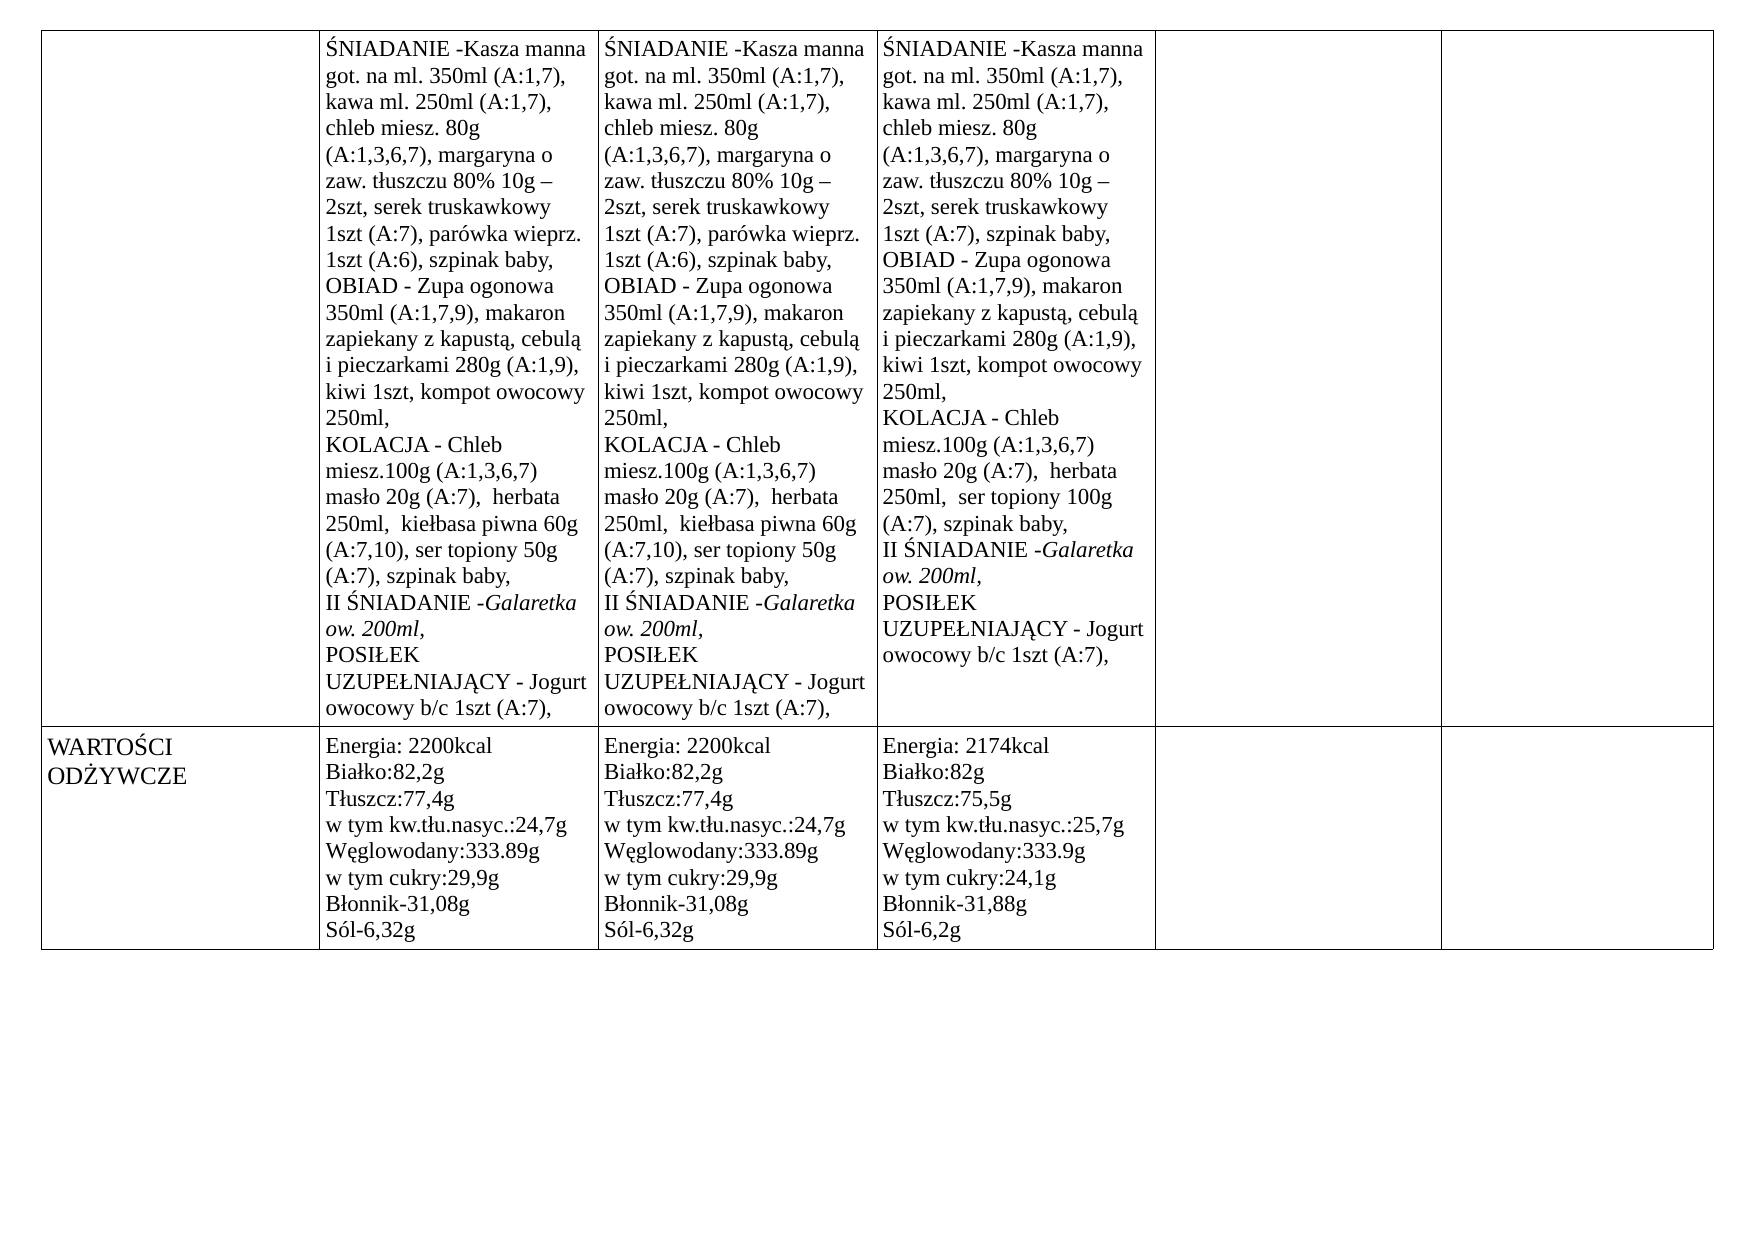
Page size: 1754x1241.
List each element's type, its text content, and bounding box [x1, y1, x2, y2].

table_cell Energia: 2174kcal Białko:82g Tłuszcz:75,5g w tym kw.tłu.nasyc.:25,7g Węglowodany:333.9g w tym cukry:24,1g Błonnik-31,88g Sól-6,2g [878, 727, 1155, 949]
table_cell ŚNIADANIE -Kasza manna got. na ml. 350ml (A:1,7), kawa ml. 250ml (A:1,7), chleb miesz. 80g (A:1,3,6,7), margaryna o zaw. tłuszczu 80% 10g – 2szt, serek truskawkowy 1szt (A:7), szpinak baby, OBIAD - Zupa ogonowa 350ml (A:1,7,9), makaron zapiekany z kapustą, cebulą i pieczarkami 280g (A:1,9), kiwi 1szt, kompot owocowy 250ml, KOLACJA - Chleb miesz.100g (A:1,3,6,7) masło 20g (A:7), herbata 250ml, ser topiony 100g (A:7), szpinak baby, II ŚNIADANIE -Galaretka ow. 200ml, POSIŁEK UZUPEŁNIAJĄCY - Jogurt owocowy b/c 1szt (A:7), [878, 31, 1155, 726]
table_cell [1156, 31, 1441, 726]
table_cell Energia: 2200kcal Białko:82,2g Tłuszcz:77,4g w tym kw.tłu.nasyc.:24,7g Węglowodany:333.89g w tym cukry:29,9g Błonnik-31,08g Sól-6,32g [320, 727, 598, 949]
table_cell [1156, 727, 1441, 949]
table_cell ŚNIADANIE -Kasza manna got. na ml. 350ml (A:1,7), kawa ml. 250ml (A:1,7), chleb miesz. 80g (A:1,3,6,7), margaryna o zaw. tłuszczu 80% 10g – 2szt, serek truskawkowy 1szt (A:7), parówka wieprz. 1szt (A:6), szpinak baby, OBIAD - Zupa ogonowa 350ml (A:1,7,9), makaron zapiekany z kapustą, cebulą i pieczarkami 280g (A:1,9), kiwi 1szt, kompot owocowy 250ml, KOLACJA - Chleb miesz.100g (A:1,3,6,7) masło 20g (A:7), herbata 250ml, kiełbasa piwna 60g (A:7,10), ser topiony 50g (A:7), szpinak baby, II ŚNIADANIE -Galaretka ow. 200ml, POSIŁEK UZUPEŁNIAJĄCY - Jogurt owocowy b/c 1szt (A:7), [320, 31, 598, 726]
table_cell WARTOŚCI ODŻYWCZE [42, 727, 319, 949]
table_cell [1442, 31, 1713, 726]
table_cell ŚNIADANIE -Kasza manna got. na ml. 350ml (A:1,7), kawa ml. 250ml (A:1,7), chleb miesz. 80g (A:1,3,6,7), margaryna o zaw. tłuszczu 80% 10g – 2szt, serek truskawkowy 1szt (A:7), parówka wieprz. 1szt (A:6), szpinak baby, OBIAD - Zupa ogonowa 350ml (A:1,7,9), makaron zapiekany z kapustą, cebulą i pieczarkami 280g (A:1,9), kiwi 1szt, kompot owocowy 250ml, KOLACJA - Chleb miesz.100g (A:1,3,6,7) masło 20g (A:7), herbata 250ml, kiełbasa piwna 60g (A:7,10), ser topiony 50g (A:7), szpinak baby, II ŚNIADANIE -Galaretka ow. 200ml, POSIŁEK UZUPEŁNIAJĄCY - Jogurt owocowy b/c 1szt (A:7), [599, 31, 877, 726]
table_cell [1442, 727, 1713, 949]
table_cell Energia: 2200kcal Białko:82,2g Tłuszcz:77,4g w tym kw.tłu.nasyc.:24,7g Węglowodany:333.89g w tym cukry:29,9g Błonnik-31,08g Sól-6,32g [599, 727, 877, 949]
table_cell [42, 31, 319, 726]
